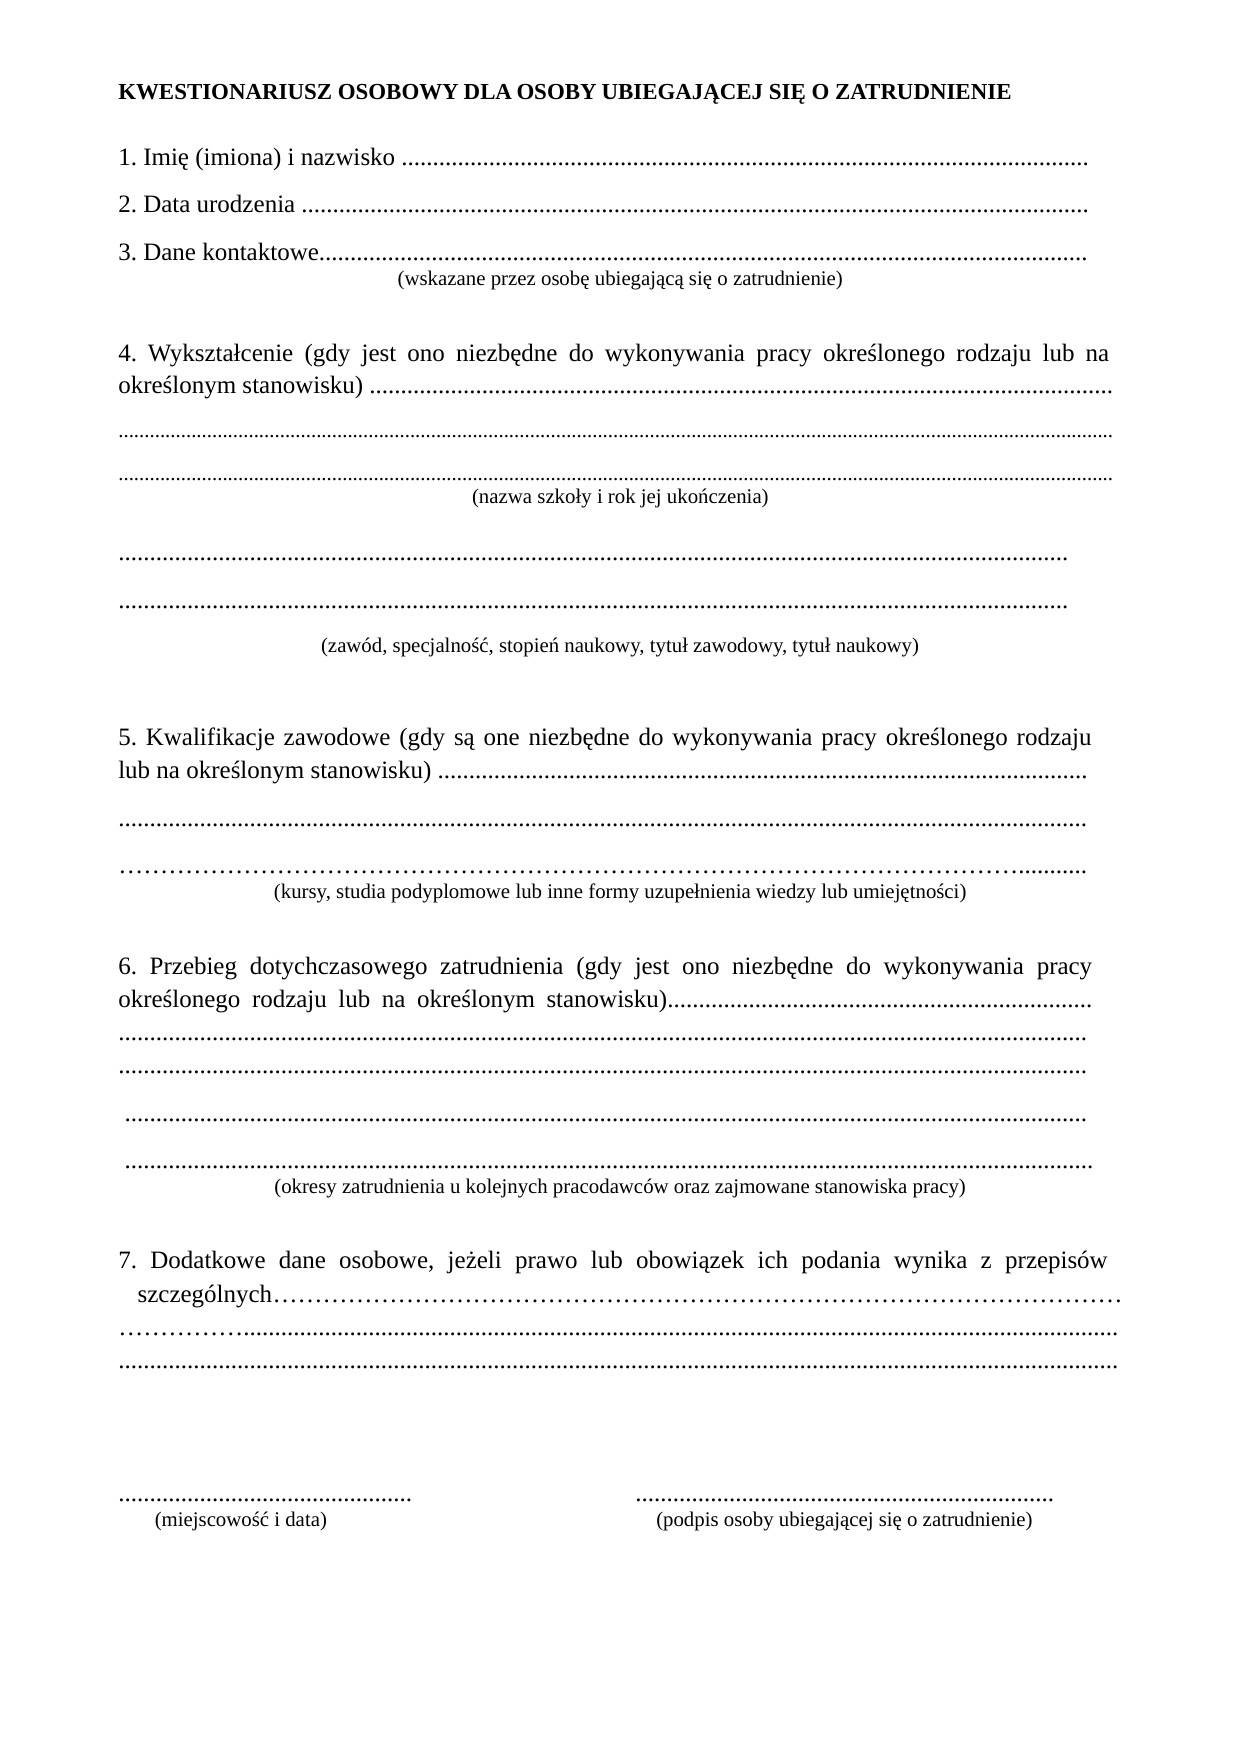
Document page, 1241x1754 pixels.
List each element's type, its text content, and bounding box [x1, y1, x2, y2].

text ………………………………………………………………………………………………........... [118, 851, 1122, 879]
text ............................................................................................................................................................................................... [118, 460, 1122, 484]
text (miejscowość i data) (podpis osoby ubiegającej się o zatrudnienie) [118, 1507, 1122, 1531]
text (nazwa szkoły i rok jej ukończenia) [118, 484, 1122, 508]
text ............................................... ................................................................... [118, 1450, 1122, 1507]
text 3. Dane kontaktowe........................................................................................................................... [118, 237, 1122, 266]
text .......................................................................................................................................................... [118, 1098, 1122, 1126]
text ........................................................................................................................................................ [118, 585, 1122, 614]
text ........................................................................................................................................................ [118, 537, 1122, 566]
text 4. Wykształcenie (gdy jest ono niezbędne do wykonywania pracy określonego rodzaju lub na określonym stanowisku) ....................................................................................................................... [118, 338, 1122, 399]
text (wskazane przez osobę ubiegającą się o zatrudnienie) [118, 266, 1122, 290]
subtitle KWESTIONARIUSZ OSOBOWY DLA OSOBY UBIEGAJĄCEJ SIĘ O ZATRUDNIENIE [118, 78, 1122, 104]
text ........................................................................................................................................................... [118, 1145, 1122, 1174]
text (okresy zatrudnienia u kolejnych pracodawców oraz zajmowane stanowiska pracy) [118, 1174, 1122, 1198]
text 6. Przebieg dotychczasowego zatrudnienia (gdy jest ono niezbędne do wykonywania pracy określonego rodzaju lub na określonym stanowisku).................................................................... ...................................................................................................................................................................................................................................................................................................................... [118, 951, 1093, 1079]
text ............................................................................................................................................................................................... [118, 418, 1122, 442]
text 1. Imię (imiona) i nazwisko .............................................................................................................. [118, 142, 1122, 171]
text 2. Data urodzenia .............................................................................................................................. [118, 189, 1122, 218]
text (kursy, studia podyplomowe lub inne formy uzupełnienia wiedzy lub umiejętności) [118, 879, 1122, 903]
text ........................................................................................................................................................... [118, 803, 1093, 832]
text 7. Dodatkowe dane osobowe, jeżeli prawo lub obowiązek ich podania wynika z przepisów szczególnych………………………………………………………………………………………………………............................................................................................................................................................................................................................................................................................................ [118, 1246, 1122, 1373]
text (zawód, specjalność, stopień naukowy, tytuł zawodowy, tytuł naukowy) [118, 632, 1122, 657]
text 5. Kwalifikacje zawodowe (gdy są one niezbędne do wykonywania pracy określonego rodzaju lub na określonym stanowisku) ........................................................................................................ [118, 722, 1093, 784]
